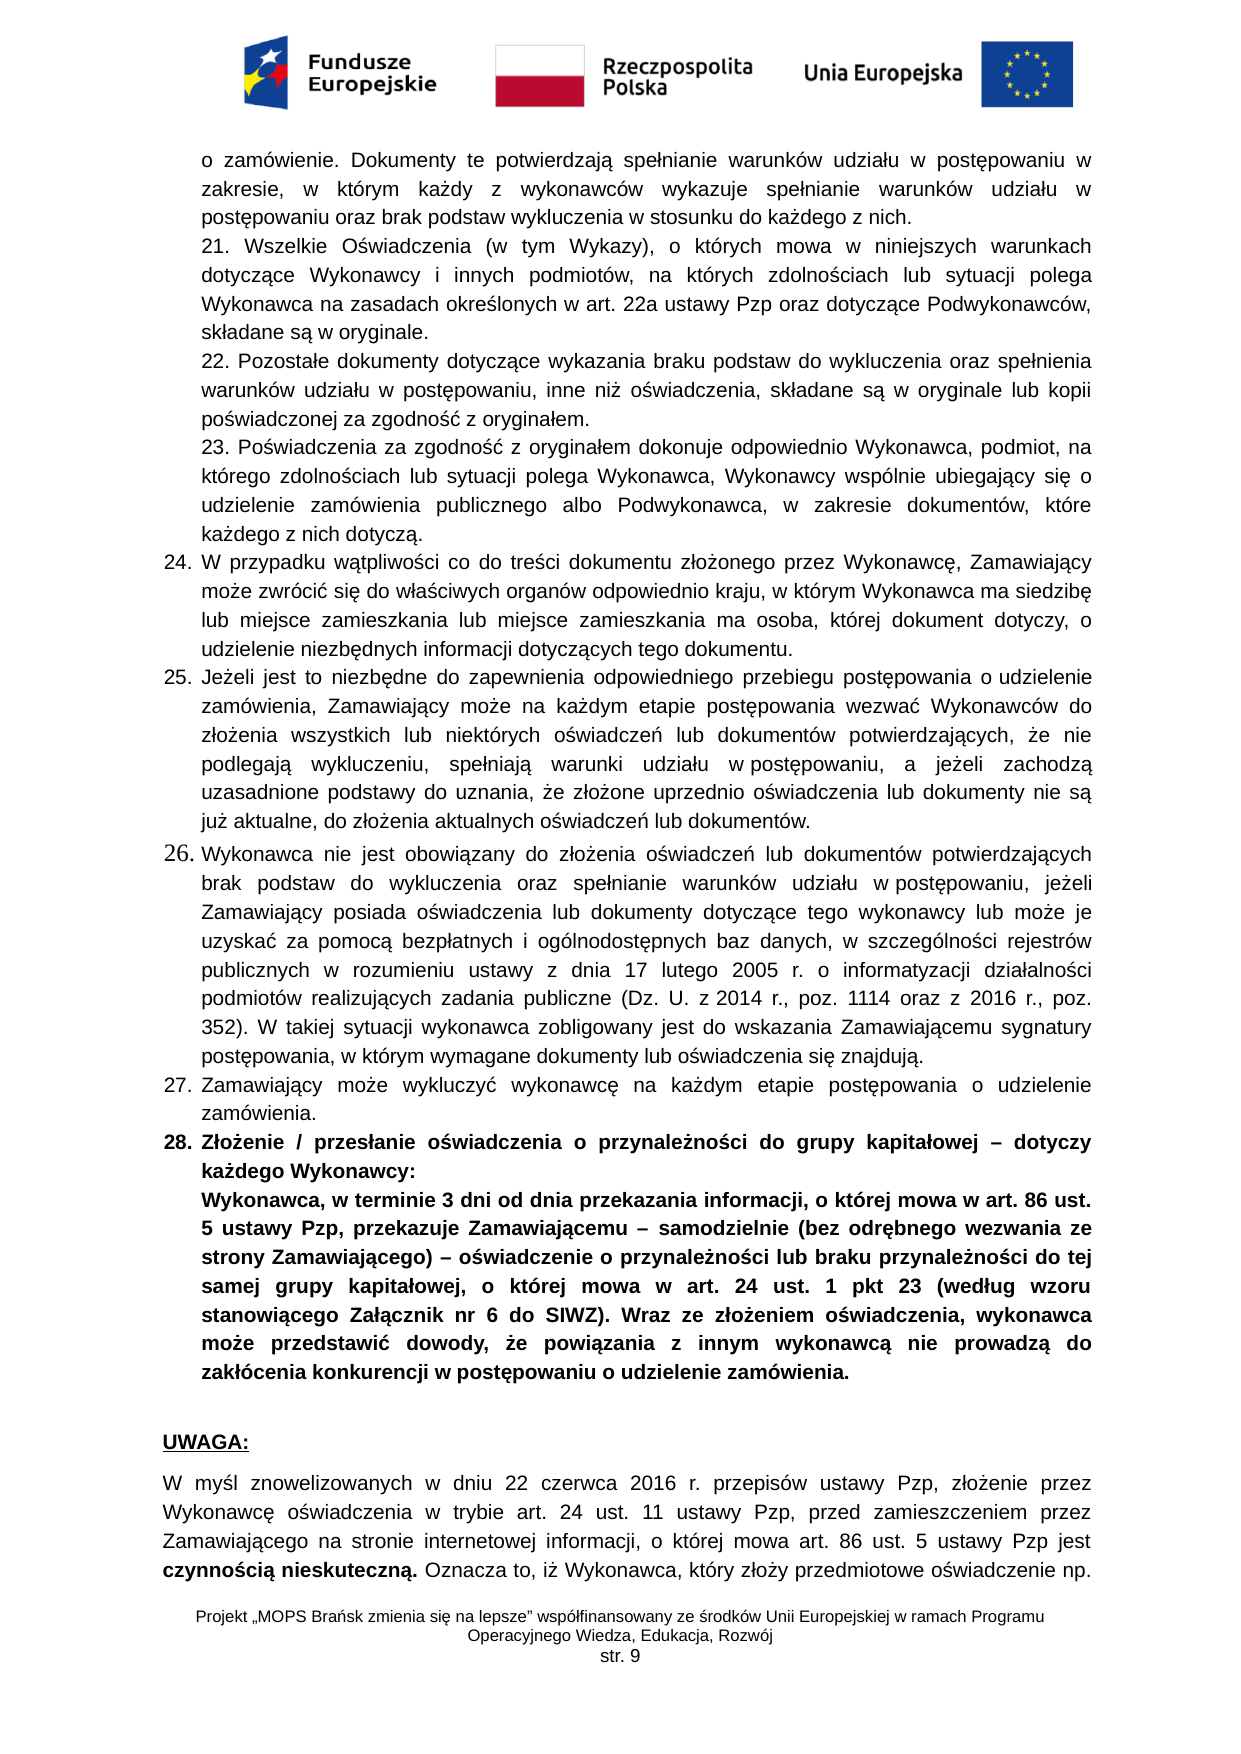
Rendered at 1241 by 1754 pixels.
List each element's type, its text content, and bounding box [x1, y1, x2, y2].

text 23. Poświadczenia za zgodność z oryginałem dokonuje odpowiednio Wykonawca, podmiot, na którego zdolnościach lub sytuacji polega Wykonawca, Wykonawcy wspólnie ubiegający się o udzielenie zamówienia publicznego albo Podwykonawca, w zakresie dokumentów, które każdego z nich dotyczą. [201, 435, 1093, 545]
text W myśl znowelizowanych w dniu 22 czerwca 2016 r. przepisów ustawy Pzp, złożenie przez Wykonawcę oświadczenia w trybie art. 24 ust. 11 ustawy Pzp, przed zamieszczeniem przez Zamawiającego na stronie internetowej informacji, o której mowa art. 86 ust. 5 ustawy Pzp jest czynnością nieskuteczną. Oznacza to, iż Wykonawca, który złoży przedmiotowe oświadczenie np. [162, 1471, 1093, 1581]
list Jeżeli jest to niezbędne do zapewnienia odpowiedniego przebiegu postępowania o udzielenie zamówienia, Zamawiający może na każdym etapie postępowania wezwać Wykonawców do złożenia wszystkich lub niektórych oświadczeń lub dokumentów potwierdzających, że nie podlegają wykluczeniu, spełniają warunki udziału w postępowaniu, a jeżeli zachodzą uzasadnione podstawy do uznania, że złożone uprzednio oświadczenia lub dokumenty nie są już aktualne, do złożenia aktualnych oświadczeń lub dokumentów. [163, 665, 1093, 833]
text Wykonawca, w terminie 3 dni od dnia przekazania informacji, o której mowa w art. 86 ust. 5 ustawy Pzp, przekazuje Zamawiającemu – samodzielnie (bez odrębnego wezwania ze strony Zamawiającego) – oświadczenie o przynależności lub braku przynależności do tej samej grupy kapitałowej, o której mowa w art. 24 ust. 1 pkt 23 (według wzoru stanowiącego Załącznik nr 6 do SIWZ). Wraz ze złożeniem oświadczenia, wykonawca może przedstawić dowody, że powiązania z innym wykonawcą nie prowadzą do zakłócenia konkurencji w postępowaniu o udzielenie zamówienia. [201, 1187, 1093, 1384]
list Zamawiający może wykluczyć wykonawcę na każdym etapie postępowania o udzielenie zamówienia. [163, 1072, 1093, 1125]
list Złożenie / przesłanie oświadczenia o przynależności do grupy kapitałowej – dotyczy każdego Wykonawcy: [163, 1130, 1093, 1183]
text 21. Wszelkie Oświadczenia (w tym Wykazy), o których mowa w niniejszych warunkach dotyczące Wykonawcy i innych podmiotów, na których zdolnościach lub sytuacji polega Wykonawca na zasadach określonych w art. 22a ustawy Pzp oraz dotyczące Podwykonawców, składane są w oryginale. [201, 234, 1093, 344]
list Wykonawca nie jest obowiązany do złożenia oświadczeń lub dokumentów potwierdzających brak podstaw do wykluczenia oraz spełnianie warunków udziału w postępowaniu, jeżeli Zamawiający posiada oświadczenia lub dokumenty dotyczące tego wykonawcy lub może je uzyskać za pomocą bezpłatnych i ogólnodostępnych baz danych, w szczególności rejestrów publicznych w rozumieniu ustawy z dnia 17 lutego 2005 r. o informatyzacji działalności podmiotów realizujących zadania publiczne (Dz. U. z 2014 r., poz. 1114 oraz z 2016 r., poz. 352). W takiej sytuacji wykonawca zobligowany jest do wskazania Zamawiającemu sygnatury postępowania, w którym wymagane dokumenty lub oświadczenia się znajdują. [163, 838, 1093, 1068]
list W przypadku wątpliwości co do treści dokumentu złożonego przez Wykonawcę, Zamawiający może zwrócić się do właściwych organów odpowiednio kraju, w którym Wykonawca ma siedzibę lub miejsce zamieszkania lub miejsce zamieszkania ma osoba, której dokument dotyczy, o udzielenie niezbędnych informacji dotyczących tego dokumentu. [163, 550, 1093, 660]
text UWAGA: [162, 1430, 1093, 1454]
text o zamówienie. Dokumenty te potwierdzają spełnianie warunków udziału w postępowaniu w zakresie, w którym każdy z wykonawców wykazuje spełnianie warunków udziału w postępowaniu oraz brak podstaw wykluczenia w stosunku do każdego z nich. [201, 148, 1093, 229]
text 22. Pozostałe dokumenty dotyczące wykazania braku podstaw do wykluczenia oraz spełnienia warunków udziału w postępowaniu, inne niż oświadczenia, składane są w oryginale lub kopii poświadczonej za zgodność z oryginałem. [201, 349, 1093, 430]
